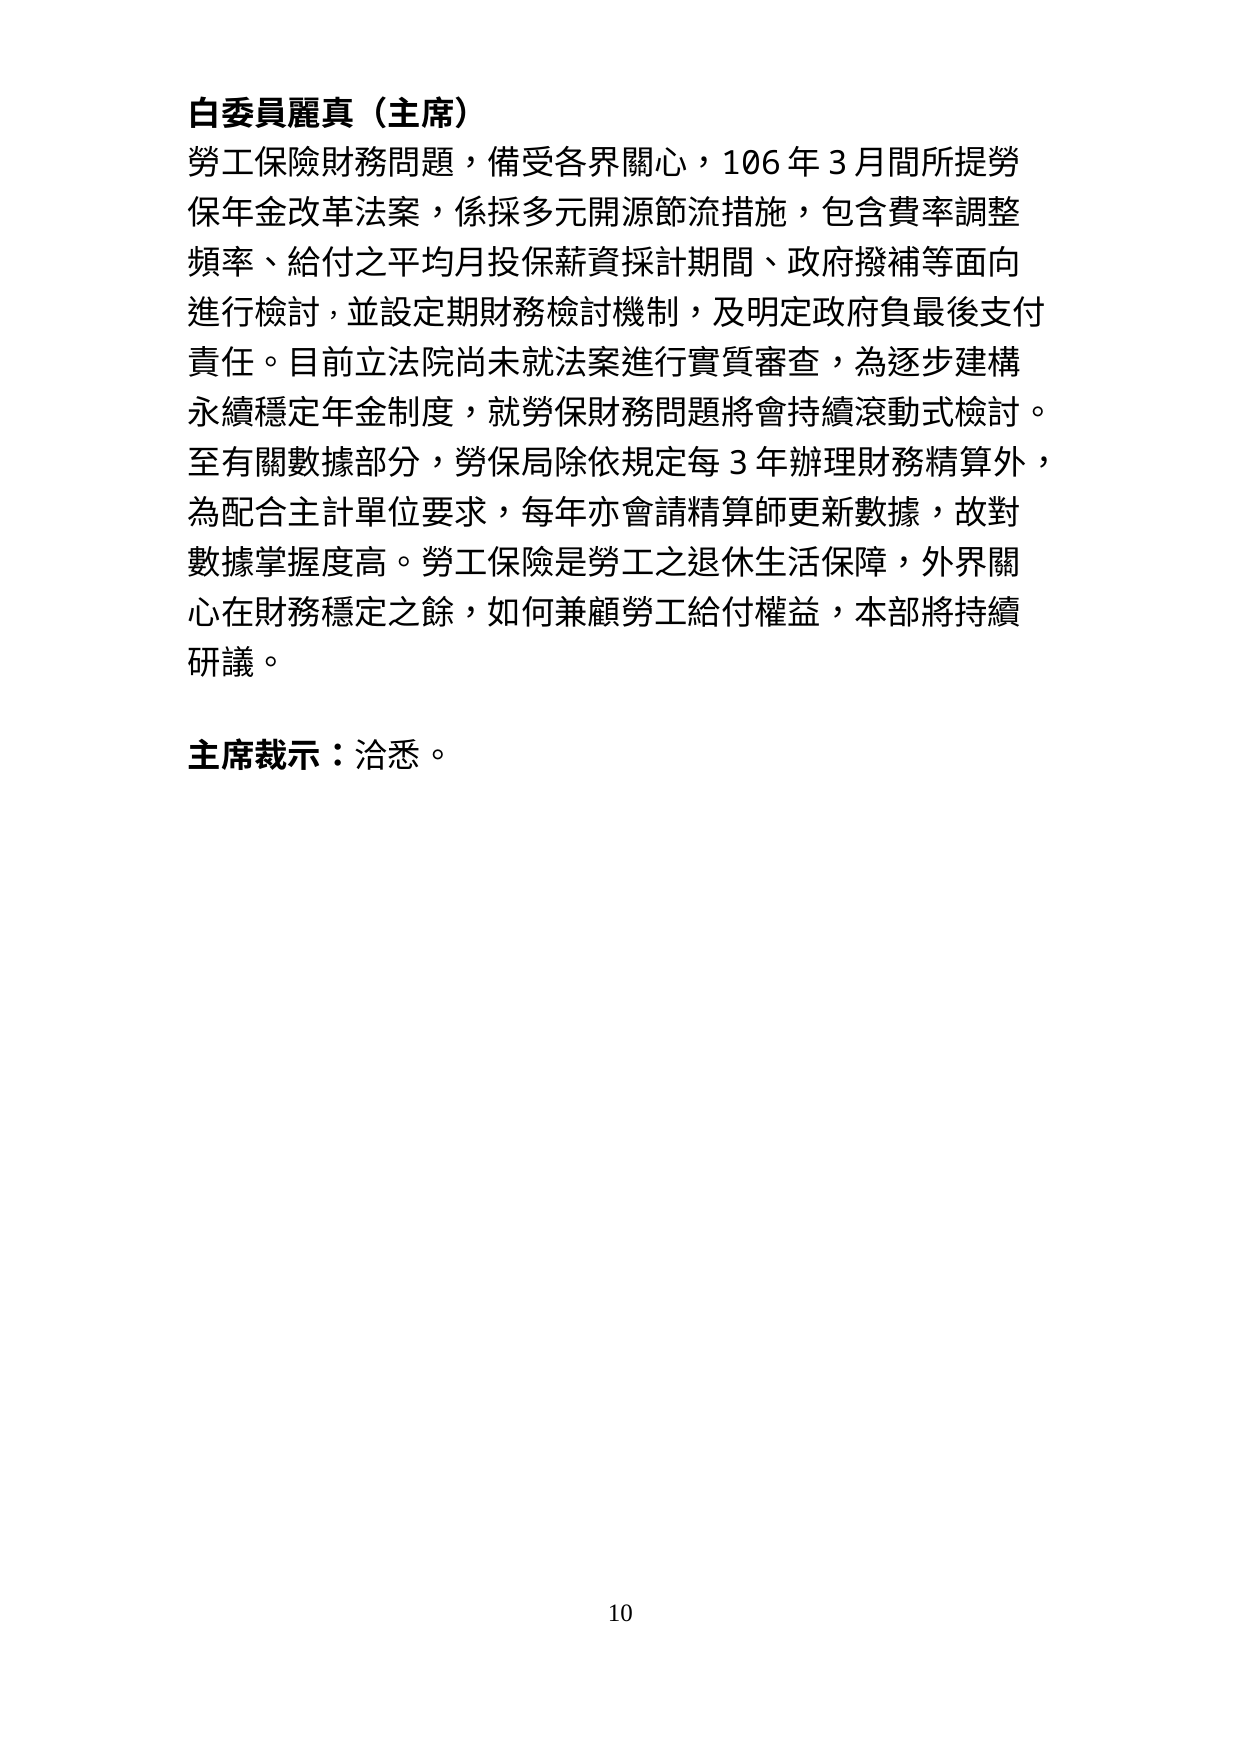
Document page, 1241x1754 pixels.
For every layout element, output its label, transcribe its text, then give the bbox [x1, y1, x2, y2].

text 勞工保險財務問題，備受各界關心，106年3月間所提勞保年金改革法案，係採多元開源節流措施，包含費率調整頻率、給付之平均月投保薪資採計期間、政府撥補等面向進行檢討，並設定期財務檢討機制，及明定政府負最後支付責任。目前立法院尚未就法案進行實質審查，為逐步建構永續穩定年金制度，就勞保財務問題將會持續滾動式檢討。至有關數據部分，勞保局除依規定每3年辦理財務精算外，為配合主計單位要求，每年亦會請精算師更新數據，故對數據掌握度高。勞工保險是勞工之退休生活保障，外界關心在財務穩定之餘，如何兼顧勞工給付權益，本部將持續研議。 [187, 134, 1053, 684]
text 白委員麗真（主席） [187, 89, 1053, 134]
text 主席裁示：洽悉。 [187, 730, 1053, 776]
